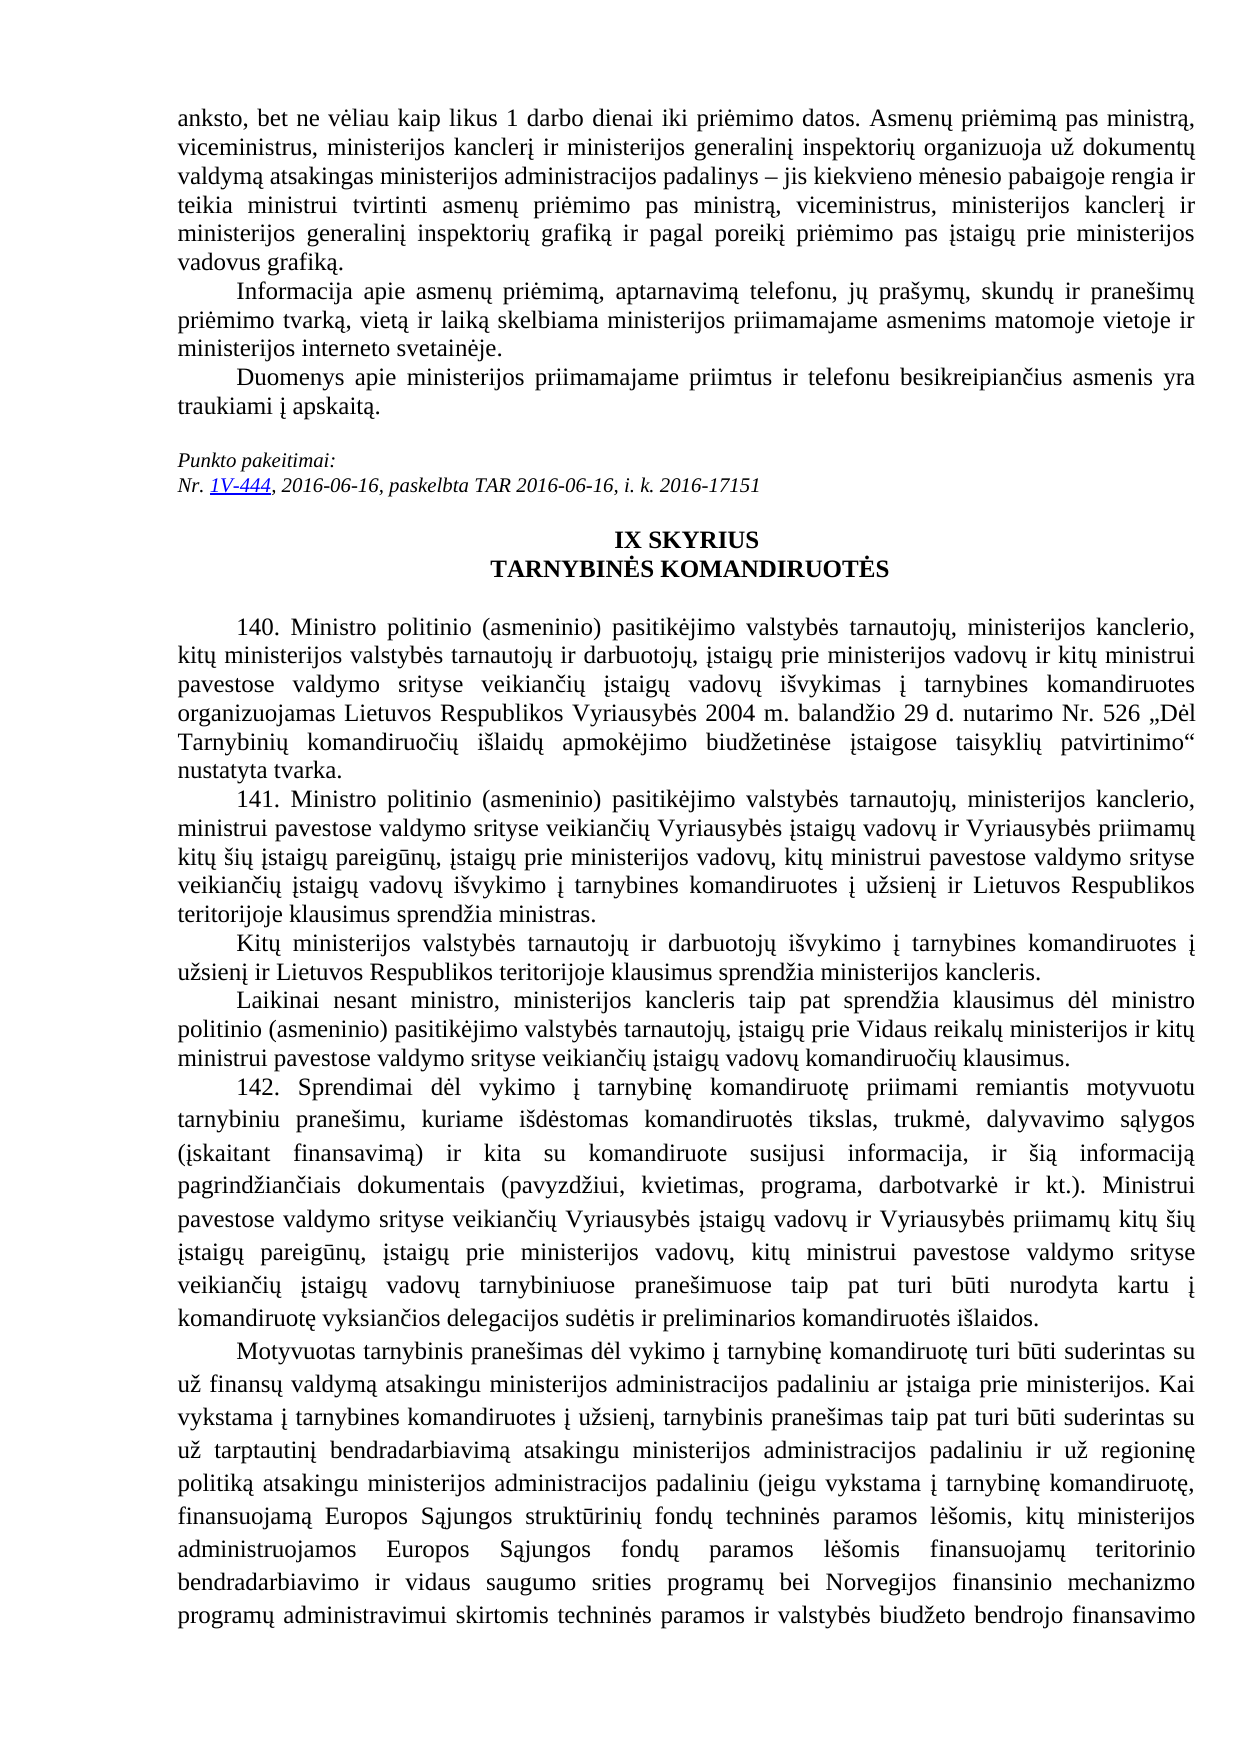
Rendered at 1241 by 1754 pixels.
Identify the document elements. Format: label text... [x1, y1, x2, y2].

text 142. Sprendimai dėl vykimo į tarnybinę komandiruotę priimami remiantis motyvuotu tarnybiniu pranešimu, kuriame išdėstomas komandiruotės tikslas, trukmė, dalyvavimo sąlygos (įskaitant finansavimą) ir kita su komandiruote susijusi informacija, ir šią informaciją pagrindžiančiais dokumentais (pavyzdžiui, kvietimas, programa, darbotvarkė ir kt.). Ministrui pavestose valdymo srityse veikiančių Vyriausybės įstaigų vadovų ir Vyriausybės priimamų kitų šių įstaigų pareigūnų, įstaigų prie ministerijos vadovų, kitų ministrui pavestose valdymo srityse veikiančių įstaigų vadovų tarnybiniuose pranešimuose taip pat turi būti nurodyta kartu į komandiruotę vyksiančios delegacijos sudėtis ir preliminarios komandiruotės išlaidos. [177, 1072, 1196, 1331]
text 141. Ministro politinio (asmeninio) pasitikėjimo valstybės tarnautojų, ministerijos kanclerio, ministrui pavestose valdymo srityse veikiančių Vyriausybės įstaigų vadovų ir Vyriausybės priimamų kitų šių įstaigų pareigūnų, įstaigų prie ministerijos vadovų, kitų ministrui pavestose valdymo srityse veikiančių įstaigų vadovų išvykimo į tarnybines komandiruotes į užsienį ir Lietuvos Respublikos teritorijoje klausimus sprendžia ministras. [177, 784, 1196, 928]
text anksto, bet ne vėliau kaip likus 1 darbo dienai iki priėmimo datos. Asmenų priėmimą pas ministrą, viceministrus, ministerijos kanclerį ir ministerijos generalinį inspektorių organizuoja už dokumentų valdymą atsakingas ministerijos administracijos padalinys – jis kiekvieno mėnesio pabaigoje rengia ir teikia ministrui tvirtinti asmenų priėmimo pas ministrą, viceministrus, ministerijos kanclerį ir ministerijos generalinį inspektorių grafiką ir pagal poreikį priėmimo pas įstaigų prie ministerijos vadovus grafiką. [177, 103, 1196, 276]
text IX SKYRIUS [177, 525, 1196, 554]
text Nr. 1V-444, 2016-06-16, paskelbta TAR 2016-06-16, i. k. 2016-17151 [177, 472, 1196, 497]
text Motyvuotas tarnybinis pranešimas dėl vykimo į tarnybinę komandiruotę turi būti suderintas su už finansų valdymą atsakingu ministerijos administracijos padaliniu ar įstaiga prie ministerijos. Kai vykstama į tarnybines komandiruotes į užsienį, tarnybinis pranešimas taip pat turi būti suderintas su už tarptautinį bendradarbiavimą atsakingu ministerijos administracijos padaliniu ir už regioninę politiką atsakingu ministerijos administracijos padaliniu (jeigu vykstama į tarnybinę komandiruotę, finansuojamą Europos Sąjungos struktūrinių fondų techninės paramos lėšomis, kitų ministerijos administruojamos Europos Sąjungos fondų paramos lėšomis finansuojamų teritorinio bendradarbiavimo ir vidaus saugumo srities programų bei Norvegijos finansinio mechanizmo programų administravimui skirtomis techninės paramos ir valstybės biudžeto bendrojo finansavimo [177, 1336, 1196, 1629]
text TARNYBINĖS KOMANDIRUOTĖS [177, 554, 1196, 583]
text 140. Ministro politinio (asmeninio) pasitikėjimo valstybės tarnautojų, ministerijos kanclerio, kitų ministerijos valstybės tarnautojų ir darbuotojų, įstaigų prie ministerijos vadovų ir kitų ministrui pavestose valdymo srityse veikiančių įstaigų vadovų išvykimas į tarnybines komandiruotes organizuojamas Lietuvos Respublikos Vyriausybės 2004 m. balandžio 29 d. nutarimo Nr. 526 „Dėl Tarnybinių komandiruočių išlaidų apmokėjimo biudžetinėse įstaigose taisyklių patvirtinimo“ nustatyta tvarka. [177, 612, 1196, 784]
text Laikinai nesant ministro, ministerijos kancleris taip pat sprendžia klausimus dėl ministro politinio (asmeninio) pasitikėjimo valstybės tarnautojų, įstaigų prie Vidaus reikalų ministerijos ir kitų ministrui pavestose valdymo srityse veikiančių įstaigų vadovų komandiruočių klausimus. [177, 985, 1196, 1072]
text Duomenys apie ministerijos priimamajame priimtus ir telefonu besikreipiančius asmenis yra traukiami į apskaitą. [177, 362, 1196, 420]
text Punkto pakeitimai: [177, 448, 1196, 472]
text Kitų ministerijos valstybės tarnautojų ir darbuotojų išvykimo į tarnybines komandiruotes į užsienį ir Lietuvos Respublikos teritorijoje klausimus sprendžia ministerijos kancleris. [177, 928, 1196, 985]
text Informacija apie asmenų priėmimą, aptarnavimą telefonu, jų prašymų, skundų ir pranešimų priėmimo tvarką, vietą ir laiką skelbiama ministerijos priimamajame asmenims matomoje vietoje ir ministerijos interneto svetainėje. [177, 276, 1196, 362]
